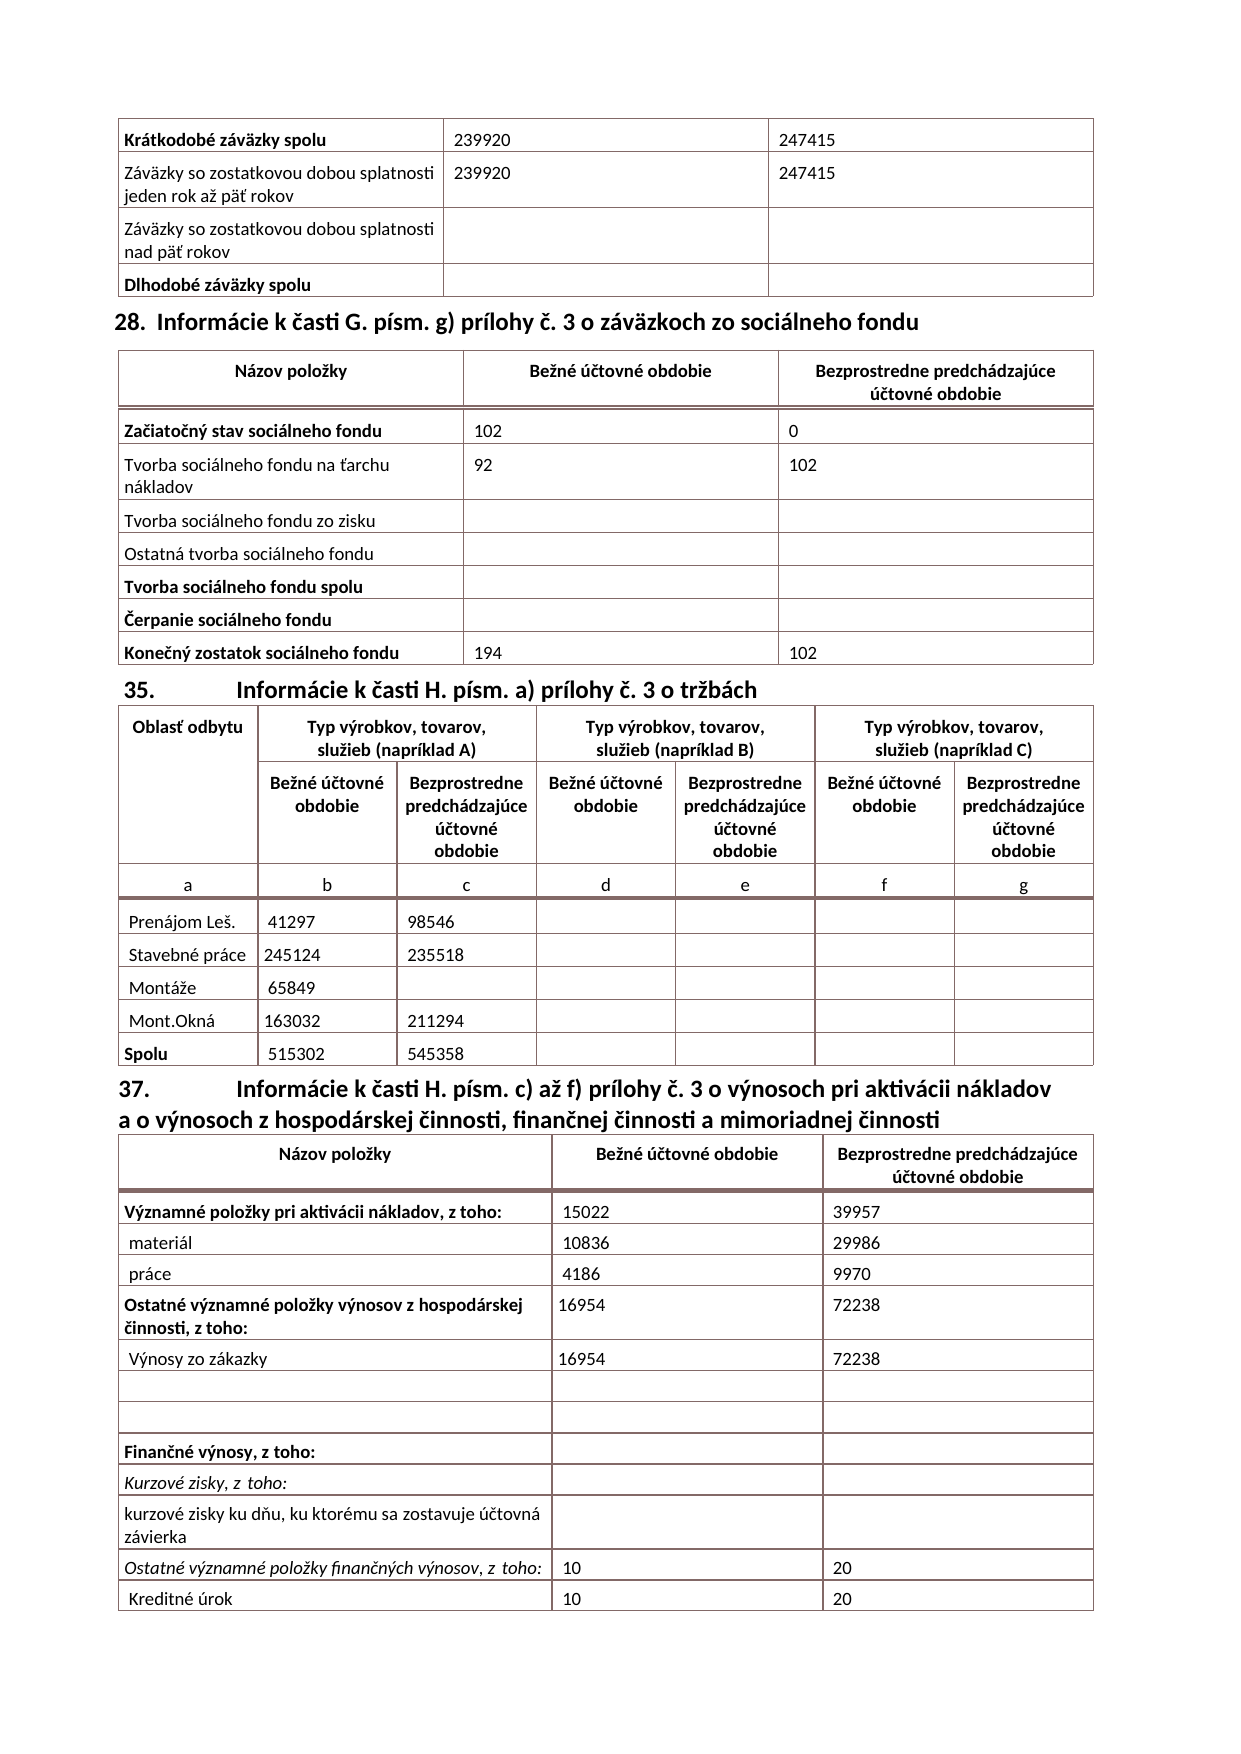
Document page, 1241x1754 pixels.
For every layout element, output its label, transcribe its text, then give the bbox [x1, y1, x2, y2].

table_cell [464, 599, 778, 631]
table_cell 194 [464, 632, 778, 664]
table_cell c [398, 864, 536, 896]
table_cell 9970 [824, 1255, 1093, 1285]
table_cell [824, 1465, 1093, 1494]
table_cell 4186 [553, 1255, 822, 1285]
table_cell [955, 934, 1093, 966]
table_cell 65849 [259, 967, 396, 999]
table_cell Tvorba sociálneho fondu na ťarchu nákladov [119, 444, 463, 499]
table_header Bežné účtovné obdobie [553, 1135, 822, 1188]
table_cell [553, 1402, 822, 1432]
table_cell Bežné účtovné obdobie [259, 762, 396, 863]
table_cell Montáže [119, 967, 257, 999]
table_cell Tvorba sociálneho fondu spolu [119, 566, 463, 598]
table_cell 239920 [444, 152, 768, 207]
table_cell e [676, 864, 814, 896]
table_cell Mont.Okná [119, 1000, 257, 1032]
table_header Typ výrobkov, tovarov, služieb (napríklad C) [816, 706, 1093, 761]
table_cell [537, 1033, 675, 1065]
table_cell [816, 900, 954, 933]
table_cell [824, 1496, 1093, 1548]
table_cell [464, 500, 778, 532]
table_cell [824, 1371, 1093, 1401]
table_cell 545358 [398, 1033, 536, 1065]
table_cell 0 [779, 410, 1093, 443]
table_cell 10836 [553, 1224, 822, 1254]
table_cell 235518 [398, 934, 536, 966]
table_cell 72238 [824, 1340, 1093, 1370]
table_header Názov položky [119, 351, 463, 405]
table_header Názov položky [119, 1135, 551, 1188]
table_cell Začiatočný stav sociálneho fondu [119, 410, 463, 443]
table_cell d [537, 864, 675, 896]
table_cell [955, 967, 1093, 999]
table_cell Konečný zostatok sociálneho fondu [119, 632, 463, 664]
table_cell [119, 1402, 551, 1432]
table_cell 245124 [259, 934, 396, 966]
table_cell [676, 967, 814, 999]
table_cell 102 [779, 444, 1093, 499]
table_cell [779, 566, 1093, 598]
table_cell [444, 264, 768, 296]
table_cell 92 [464, 444, 778, 499]
table_cell [676, 1000, 814, 1032]
table_cell Kurzové zisky, z toho: [119, 1465, 551, 1494]
table_cell [779, 500, 1093, 532]
table_cell Stavebné práce [119, 934, 257, 966]
table_cell materiál [119, 1224, 551, 1254]
table_cell f [816, 864, 954, 896]
table_cell [779, 599, 1093, 631]
table_cell 239920 [444, 119, 768, 151]
table_cell kurzové zisky ku dňu, ku ktorému sa zostavuje účtovná závierka [119, 1496, 551, 1548]
table_cell Čerpanie sociálneho fondu [119, 599, 463, 631]
table_cell 211294 [398, 1000, 536, 1032]
table_header Bezprostredne predchádzajúce účtovné obdobie [779, 351, 1093, 405]
table_cell Bežné účtovné obdobie [816, 762, 954, 863]
table_cell Ostatné významné položky výnosov z hospodárskej činnosti, z toho: [119, 1286, 551, 1339]
table_cell 102 [464, 410, 778, 443]
table_header Typ výrobkov, tovarov, služieb (napríklad B) [537, 706, 814, 761]
table_cell [676, 1033, 814, 1065]
table_cell [537, 934, 675, 966]
table_cell Spolu [119, 1033, 257, 1065]
table_cell 515302 [259, 1033, 396, 1065]
table_header Typ výrobkov, tovarov, služieb (napríklad A) [259, 706, 536, 761]
table_cell Tvorba sociálneho fondu zo zisku [119, 500, 463, 532]
table_cell [816, 967, 954, 999]
table_cell 29986 [824, 1224, 1093, 1254]
table_cell [553, 1371, 822, 1401]
table_header Oblasť odbytu [119, 706, 257, 863]
table_cell [824, 1434, 1093, 1463]
table_cell Krátkodobé záväzky spolu [119, 119, 443, 151]
table_cell 39957 [824, 1193, 1093, 1223]
table_cell [816, 1000, 954, 1032]
table_cell [553, 1434, 822, 1463]
table_cell Bezprostredne predchádzajúce účtovné obdobie [676, 762, 814, 863]
table_header Bezprostredne predchádzajúce účtovné obdobie [824, 1135, 1093, 1188]
table_cell [816, 934, 954, 966]
table_cell [769, 264, 1093, 296]
table_cell [464, 533, 778, 565]
table_cell a [119, 864, 257, 896]
table_cell [553, 1465, 822, 1494]
table_header Bežné účtovné obdobie [464, 351, 778, 405]
text 37. Informácie k časti H. písm. c) až f) prílohy č. 3 o výnosoch pri aktivácii nákladov a o výnosoch z hospodárskej činnosti, finančnej činnosti a mimoriadnej činnosti [118, 1073, 1122, 1134]
table_cell 41297 [259, 900, 396, 933]
table_cell 163032 [259, 1000, 396, 1032]
table_cell [119, 1371, 551, 1401]
table_cell 247415 [769, 152, 1093, 207]
table_cell Dlhodobé záväzky spolu [119, 264, 443, 296]
table_cell práce [119, 1255, 551, 1285]
table_cell [676, 934, 814, 966]
table_cell Bezprostredne predchádzajúce účtovné obdobie [955, 762, 1093, 863]
table_cell [537, 900, 675, 933]
table_cell [955, 1033, 1093, 1065]
table_cell 247415 [769, 119, 1093, 151]
text 35. Informácie k časti H. písm. a) prílohy č. 3 o tržbách [118, 674, 1122, 705]
table_cell b [259, 864, 396, 896]
table_cell Výnosy zo zákazky [119, 1340, 551, 1370]
table_cell [398, 967, 536, 999]
table_cell 102 [779, 632, 1093, 664]
table_cell Významné položky pri aktivácii nákladov, z toho: [119, 1193, 551, 1223]
table_cell [816, 1033, 954, 1065]
table_cell 98546 [398, 900, 536, 933]
table_cell Bežné účtovné obdobie [537, 762, 675, 863]
table_cell Finančné výnosy, z toho: [119, 1434, 551, 1463]
table_cell Ostatné významné položky finančných výnosov, z toho: [119, 1550, 551, 1579]
table_cell [955, 900, 1093, 933]
table_cell Bezprostredne predchádzajúce účtovné obdobie [398, 762, 536, 863]
table_cell [553, 1496, 822, 1548]
table_cell 15022 [553, 1193, 822, 1223]
table_cell 10 [553, 1550, 822, 1579]
text 28. Informácie k časti G. písm. g) prílohy č. 3 o záväzkoch zo sociálneho fondu [114, 306, 1122, 337]
table_cell [676, 900, 814, 933]
table_cell Prenájom Leš. [119, 900, 257, 933]
table_cell [769, 208, 1093, 263]
table_cell [537, 1000, 675, 1032]
table_cell 16954 [553, 1286, 822, 1339]
table_cell [955, 1000, 1093, 1032]
table_cell [444, 208, 768, 263]
table_cell 10 [553, 1581, 822, 1610]
table_cell [824, 1402, 1093, 1432]
table_cell 20 [824, 1550, 1093, 1579]
table_cell 72238 [824, 1286, 1093, 1339]
table_cell 20 [824, 1581, 1093, 1610]
table_cell [537, 967, 675, 999]
table_cell Ostatná tvorba sociálneho fondu [119, 533, 463, 565]
table_cell 16954 [553, 1340, 822, 1370]
table_cell Kreditné úrok [119, 1581, 551, 1610]
table_cell g [955, 864, 1093, 896]
table_cell Záväzky so zostatkovou dobou splatnosti jeden rok až päť rokov [119, 152, 443, 207]
table_cell Záväzky so zostatkovou dobou splatnosti nad päť rokov [119, 208, 443, 263]
table_cell [464, 566, 778, 598]
table_cell [779, 533, 1093, 565]
